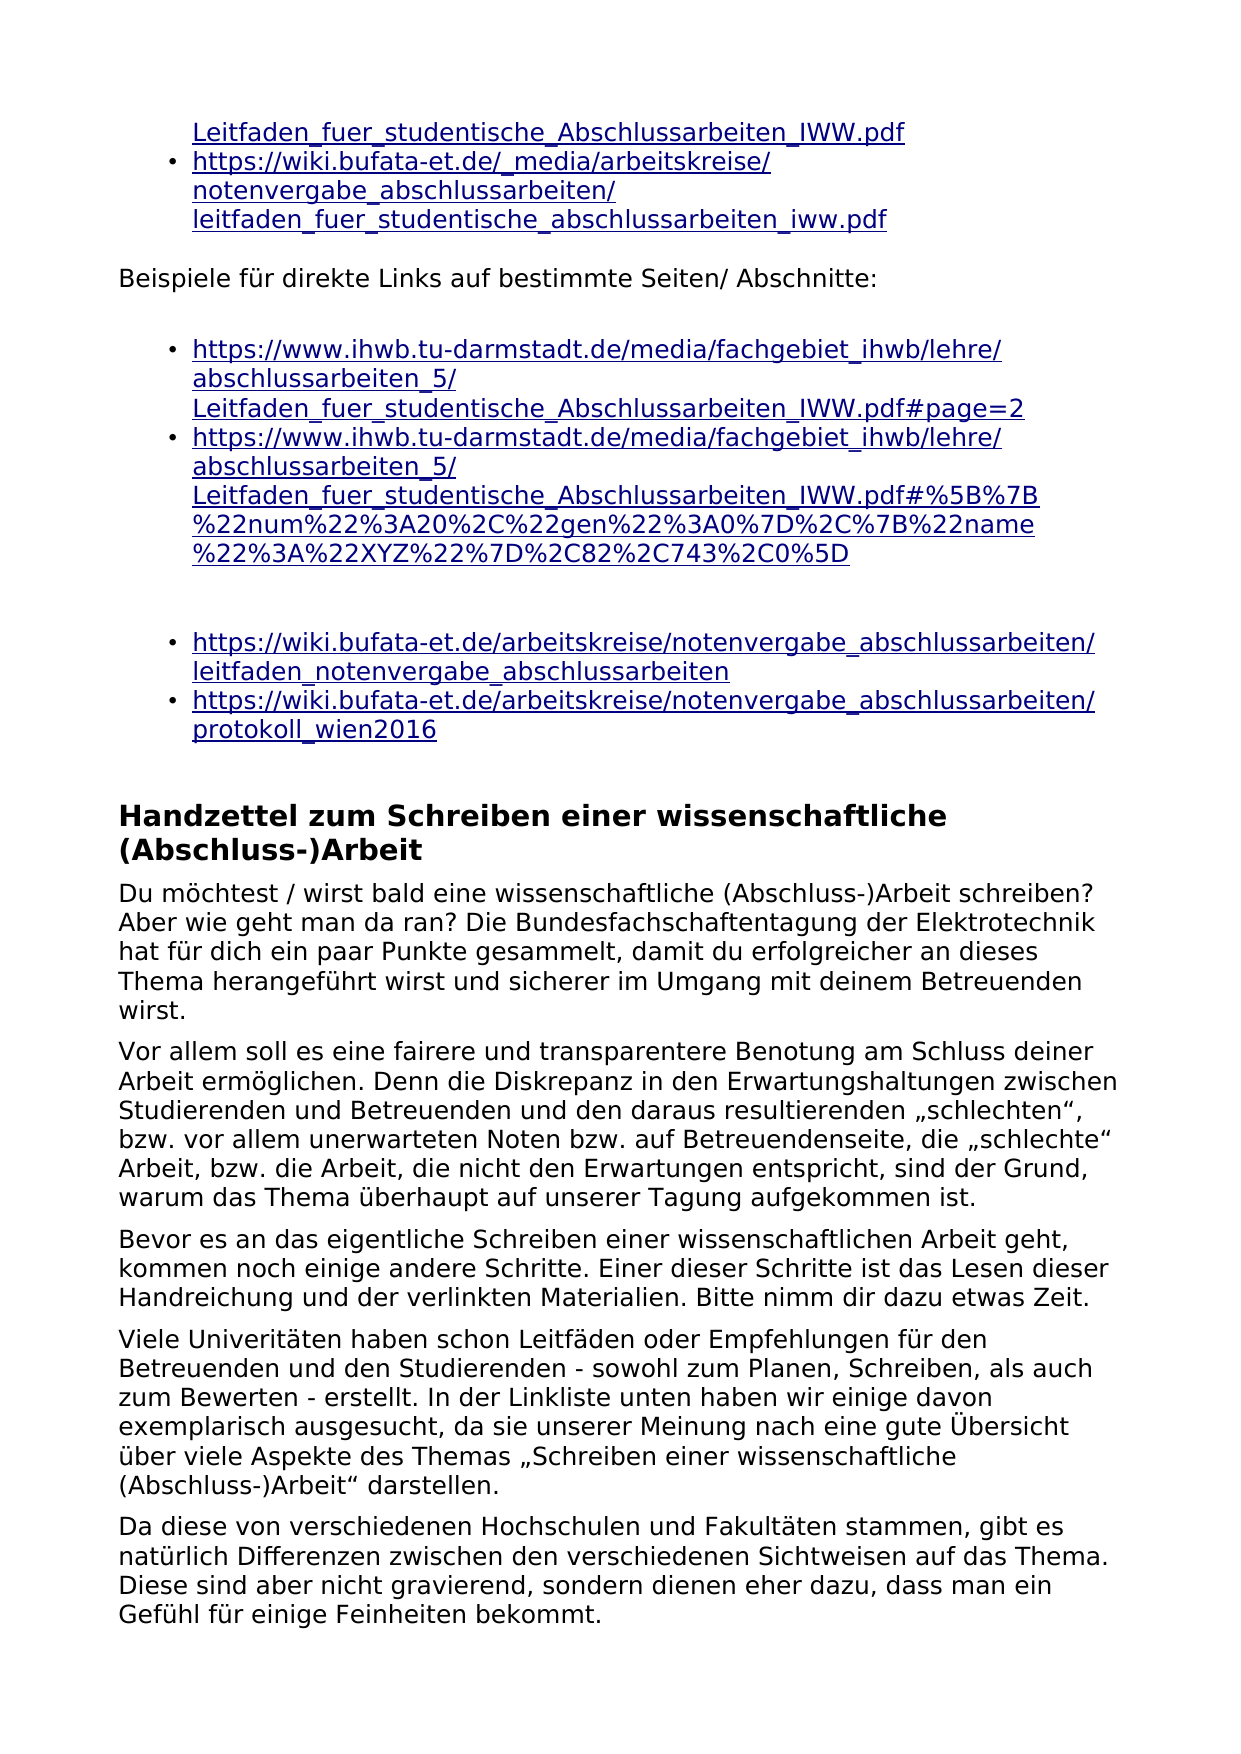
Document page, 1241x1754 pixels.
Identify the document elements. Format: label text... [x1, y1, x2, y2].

text Du möchtest / wirst bald eine wissenschaftliche (Abschluss-)Arbeit schreiben? Aber wie geht man da ran? Die Bundesfachschaftentagung der Elektrotechnik hat für dich ein paar Punkte gesammelt, damit du erfolgreicher an dieses Thema herangeführt wirst und sicherer im Umgang mit deinem Betreuenden wirst. [118, 879, 1122, 1025]
list https://wiki.bufata-et.de/_media/arbeitskreise/notenvergabe_abschlussarbeiten/leitfaden_fuer_studentische_abschlussarbeiten_iww.pdf [177, 147, 1122, 235]
list https://www.ihwb.tu-darmstadt.de/media/fachgebiet_ihwb/lehre/abschlussarbeiten_5/Leitfaden_fuer_studentische_Abschlussarbeiten_IWW.pdf#page=2 [177, 335, 1122, 423]
subtitle Handzettel zum Schreiben einer wissenschaftliche (Abschluss-)Arbeit [118, 799, 1122, 867]
text Beispiele für direkte Links auf bestimmte Seiten/ Abschnitte: [118, 264, 1122, 293]
text Vor allem soll es eine fairere und transparentere Benotung am Schluss deiner Arbeit ermöglichen. Denn die Diskrepanz in den Erwartungshaltungen zwischen Studierenden und Betreuenden und den daraus resultierenden „schlechten“, bzw. vor allem unerwarteten Noten bzw. auf Betreuendenseite, die „schlechte“ Arbeit, bzw. die Arbeit, die nicht den Erwartungen entspricht, sind der Grund, warum das Thema überhaupt auf unserer Tagung aufgekommen ist. [118, 1038, 1122, 1213]
text Da diese von verschiedenen Hochschulen und Fakultäten stammen, gibt es natürlich Differenzen zwischen den verschiedenen Sichtweisen auf das Thema. Diese sind aber nicht gravierend, sondern dienen eher dazu, dass man ein Gefühl für einige Feinheiten bekommt. [118, 1513, 1122, 1629]
list Leitfaden_fuer_studentische_Abschlussarbeiten_IWW.pdf [177, 118, 1122, 147]
list https://wiki.bufata-et.de/arbeitskreise/notenvergabe_abschlussarbeiten/protokoll_wien2016 [177, 686, 1122, 744]
text Viele Univeritäten haben schon Leitfäden oder Empfehlungen für den Betreuenden und den Studierenden - sowohl zum Planen, Schreiben, als auch zum Bewerten - erstellt. In der Linkliste unten haben wir einige davon exemplarisch ausgesucht, da sie unserer Meinung nach eine gute Übersicht über viele Aspekte des Themas „Schreiben einer wissenschaftliche (Abschluss-)Arbeit“ darstellen. [118, 1325, 1122, 1500]
text Bevor es an das eigentliche Schreiben einer wissenschaftlichen Arbeit geht, kommen noch einige andere Schritte. Einer dieser Schritte ist das Lesen dieser Handreichung und der verlinkten Materialien. Bitte nimm dir dazu etwas Zeit. [118, 1225, 1122, 1313]
list https://www.ihwb.tu-darmstadt.de/media/fachgebiet_ihwb/lehre/abschlussarbeiten_5/Leitfaden_fuer_studentische_Abschlussarbeiten_IWW.pdf#%5B%7B%22num%22%3A20%2C%22gen%22%3A0%7D%2C%7B%22name%22%3A%22XYZ%22%7D%2C82%2C743%2C0%5D [177, 423, 1122, 569]
list https://wiki.bufata-et.de/arbeitskreise/notenvergabe_abschlussarbeiten/leitfaden_notenvergabe_abschlussarbeiten [177, 628, 1122, 686]
